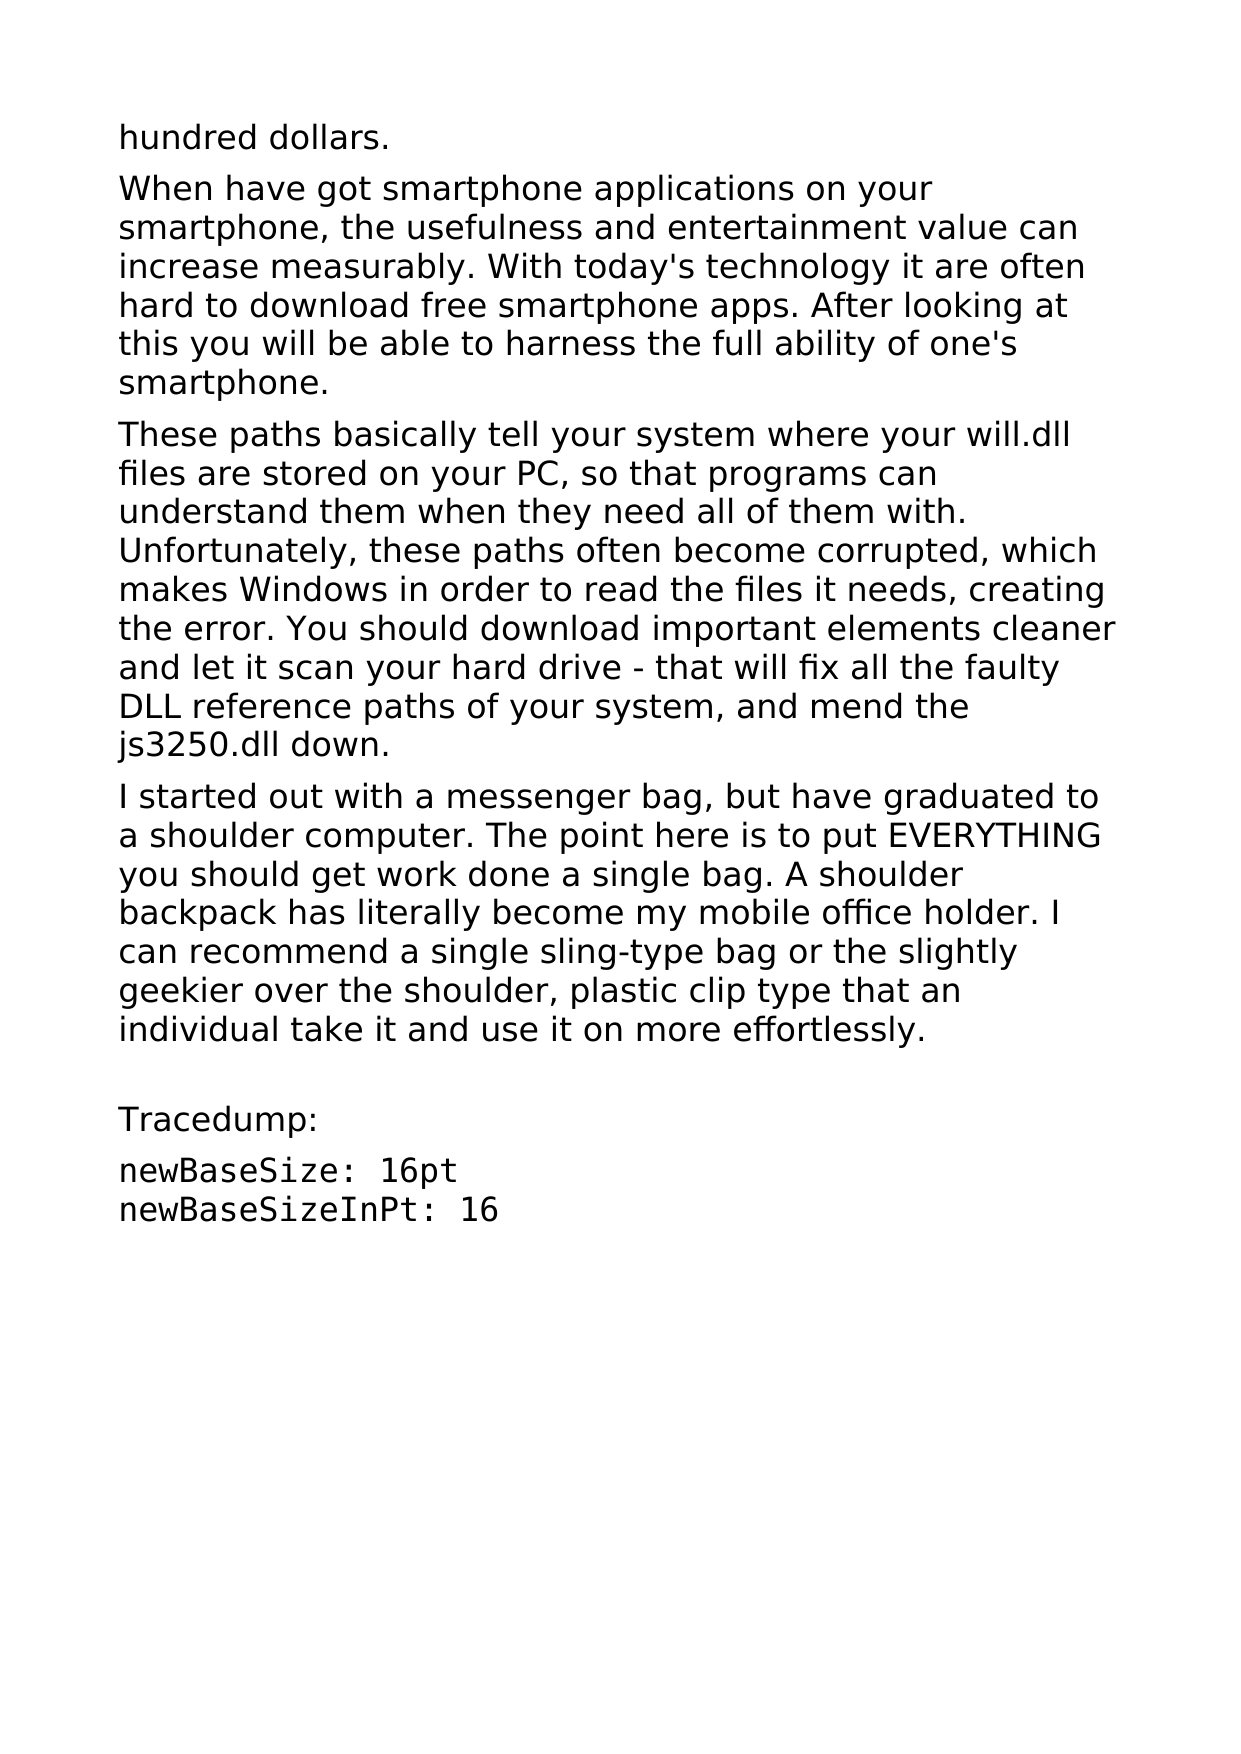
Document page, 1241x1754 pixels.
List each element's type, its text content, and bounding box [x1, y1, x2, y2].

text I started out with a messenger bag, but have graduated to a shoulder computer. The point here is to put EVERYTHING you should get work done a single bag. A shoulder backpack has literally become my mobile office holder. I can recommend a single sling-type bag or the slightly geekier over the shoulder, plastic clip type that an individual take it and use it on more effortlessly. [118, 777, 1122, 1049]
text Tracedump: [118, 1062, 1122, 1139]
text newBaseSize: 16pt newBaseSizeInPt: 16 [118, 1152, 1122, 1230]
text hundred dollars. [118, 118, 1122, 157]
text When have got smartphone applications on your smartphone, the usefulness and entertainment value can increase measurably. With today's technology it are often hard to download free smartphone apps. After looking at this you will be able to harness the full ability of one's smartphone. [118, 169, 1122, 403]
text These paths basically tell your system where your will.dll files are stored on your PC, so that programs can understand them when they need all of them with. Unfortunately, these paths often become corrupted, which makes Windows in order to read the files it needs, creating the error. You should download important elements cleaner and let it scan your hard drive - that will fix all the faulty DLL reference paths of your system, and mend the js3250.dll down. [118, 415, 1122, 765]
